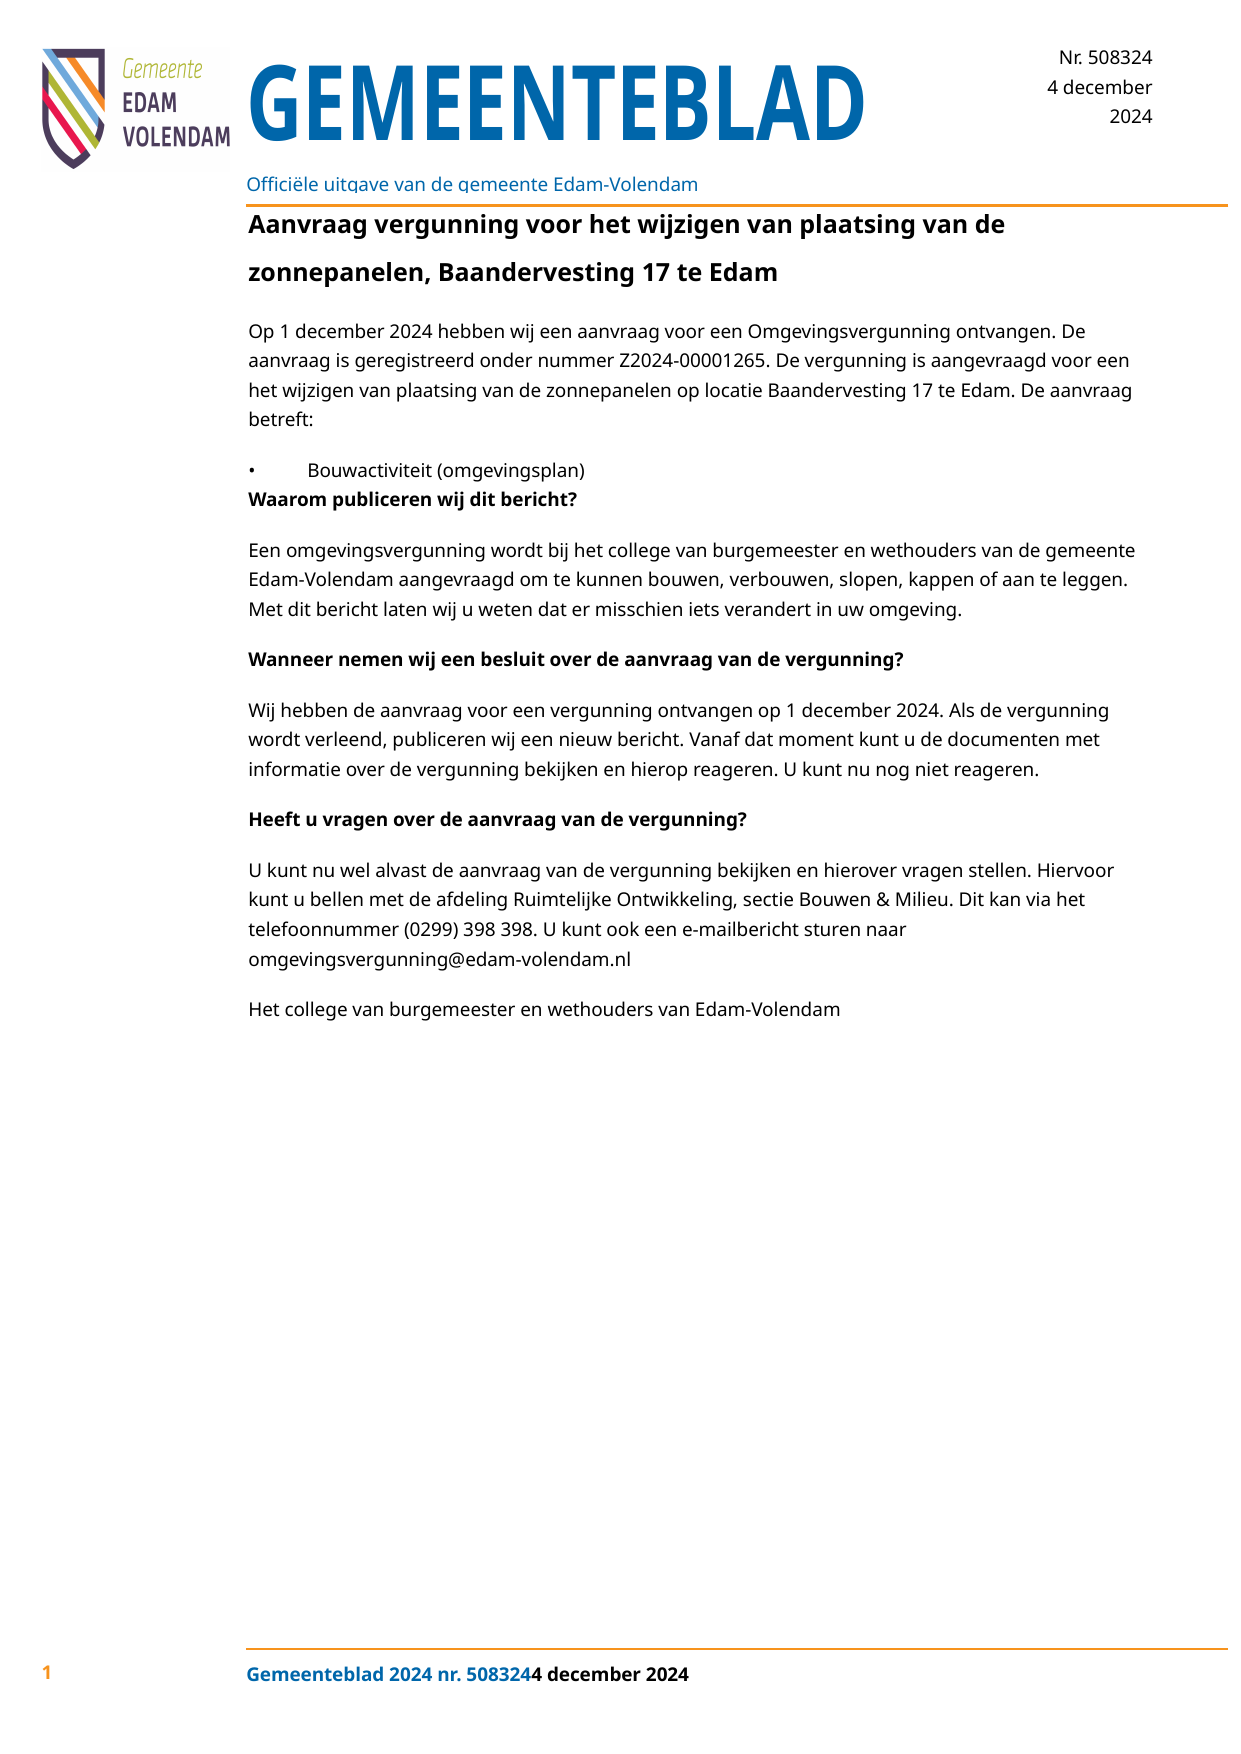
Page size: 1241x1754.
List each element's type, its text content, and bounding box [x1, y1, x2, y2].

text Wij hebben de aanvraag voor een vergunning ontvangen op 1 december 2024. Als de vergunning wordt verleend, publiceren wij een nieuw bericht. Vanaf dat moment kunt u de documenten met informatie over de vergunning bekijken en hierop reageren. U kunt nu nog niet reageren. [248, 697, 1152, 782]
picture [41, 47, 231, 172]
text Het college van burgemeester en wethouders van Edam-Volendam [248, 996, 1152, 1022]
text Een omgevingsvergunning wordt bij het college van burgemeester en wethouders van de gemeente Edam-Volendam aangevraagd om te kunnen bouwen, verbouwen, slopen, kappen of aan te leggen. Met dit bericht laten wij u weten dat er misschien iets verandert in uw omgeving. [248, 537, 1152, 622]
text U kunt nu wel alvast de aanvraag van de vergunning bekijken en hierover vragen stellen. Hiervoor kunt u bellen met de afdeling Ruimtelijke Ontwikkeling, sectie Bouwen & Milieu. Dit kan via het telefoonnummer (0299) 398 398. U kunt ook een e-mailbericht sturen naar omgevingsvergunning@edam-volendam.nl [248, 857, 1152, 972]
text Op 1 december 2024 hebben wij een aanvraag voor een Omgevingsvergunning ontvangen. De aanvraag is geregistreerd onder nummer Z2024-00001265. De vergunning is aangevraagd voor een het wijzigen van plaatsing van de zonnepanelen op locatie Baandervesting 17 te Edam. De aanvraag betreft: [248, 318, 1152, 432]
text Heeft u vragen over de aanvraag van de vergunning? [248, 807, 1152, 832]
text Aanvraag vergunning voor het wijzigen van plaatsing van de zonnepanelen, Baandervesting 17 te Edam [248, 207, 1152, 288]
list Bouwactiviteit (omgevingsplan) [248, 457, 1152, 483]
text Wanneer nemen wij een besluit over de aanvraag van de vergunning? [248, 647, 1152, 672]
text Waarom publiceren wij dit bericht? [248, 487, 1152, 512]
